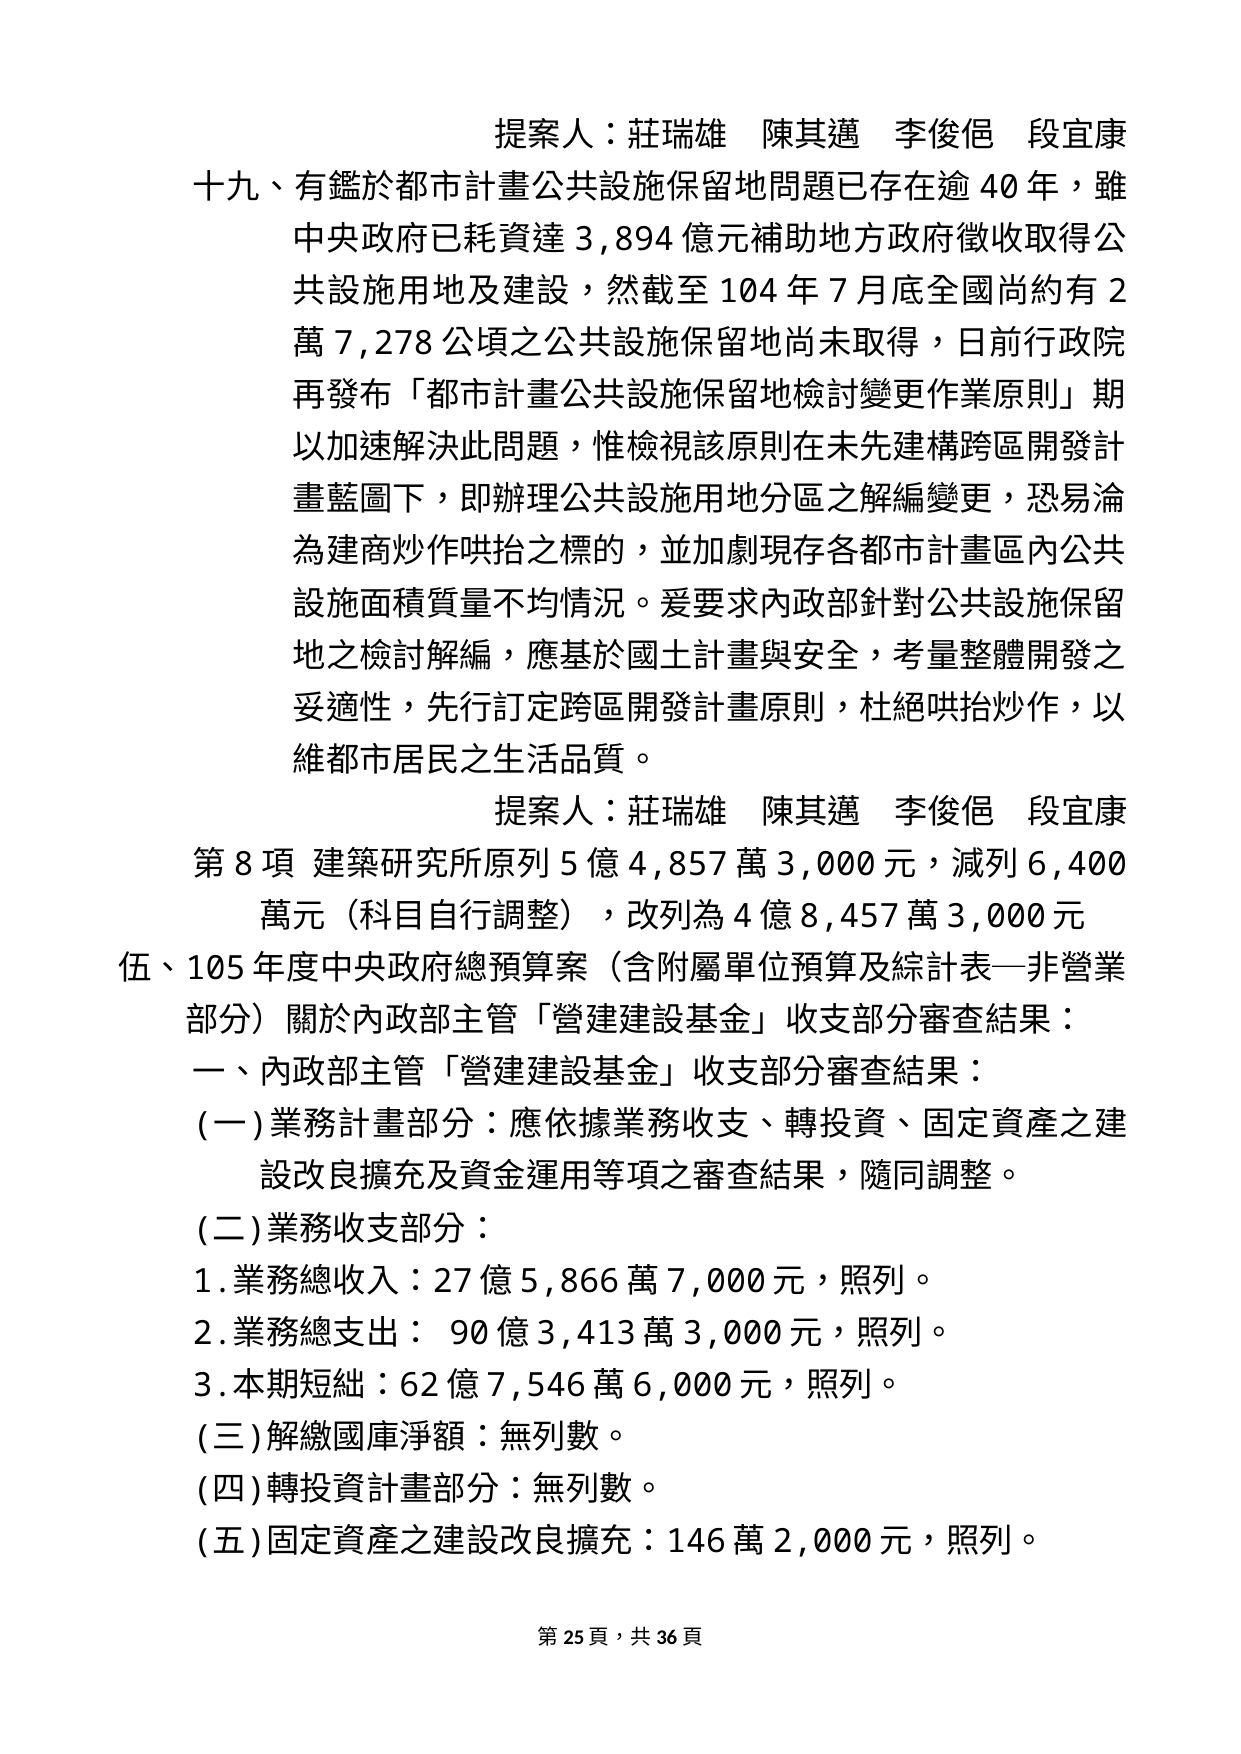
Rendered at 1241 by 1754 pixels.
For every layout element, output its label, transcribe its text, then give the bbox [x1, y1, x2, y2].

text 提案人：莊瑞雄 陳其邁 李俊俋 段宜康 [192, 104, 1127, 157]
text 第8項 建築研究所原列5億4,857萬3,000元，減列6,400萬元（科目自行調整），改列為4億8,457萬3,000元 [192, 834, 1127, 938]
text 2.業務總支出： 90億3,413萬3,000元，照列。 [192, 1302, 1127, 1354]
text 1.業務總收入：27億5,866萬7,000元，照列。 [192, 1250, 1127, 1302]
text (二)業務收支部分： [192, 1198, 1127, 1250]
text 3.本期短絀：62億7,546萬6,000元，照列。 [192, 1354, 1127, 1407]
text 提案人：莊瑞雄 陳其邁 李俊俋 段宜康 [192, 782, 1127, 834]
text 一、內政部主管「營建建設基金」收支部分審查結果： [192, 1042, 1127, 1094]
text (一)業務計畫部分：應依據業務收支、轉投資、固定資產之建設改良擴充及資金運用等項之審查結果，隨同調整。 [192, 1094, 1127, 1198]
text (五)固定資產之建設改良擴充：146萬2,000元，照列。 [192, 1511, 1127, 1563]
text (四)轉投資計畫部分：無列數。 [192, 1459, 1127, 1511]
text 伍、105年度中央政府總預算案（含附屬單位預算及綜計表─非營業部分）關於內政部主管「營建建設基金」收支部分審查結果： [118, 938, 1127, 1042]
text (三)解繳國庫淨額：無列數。 [192, 1407, 1127, 1459]
text 十九、有鑑於都市計畫公共設施保留地問題已存在逾40年，雖中央政府已耗資達3,894億元補助地方政府徵收取得公共設施用地及建設，然截至104年7月底全國尚約有2萬7,278公頃之公共設施保留地尚未取得，日前行政院再發布「都市計畫公共設施保留地檢討變更作業原則」期以加速解決此問題，惟檢視該原則在未先建構跨區開發計畫藍圖下，即辦理公共設施用地分區之解編變更，恐易淪為建商炒作哄抬之標的，並加劇現存各都市計畫區內公共設施面積質量不均情況。爰要求內政部針對公共設施保留地之檢討解編，應基於國土計畫與安全，考量整體開發之妥適性，先行訂定跨區開發計畫原則，杜絕哄抬炒作，以維都市居民之生活品質。 [192, 157, 1127, 782]
